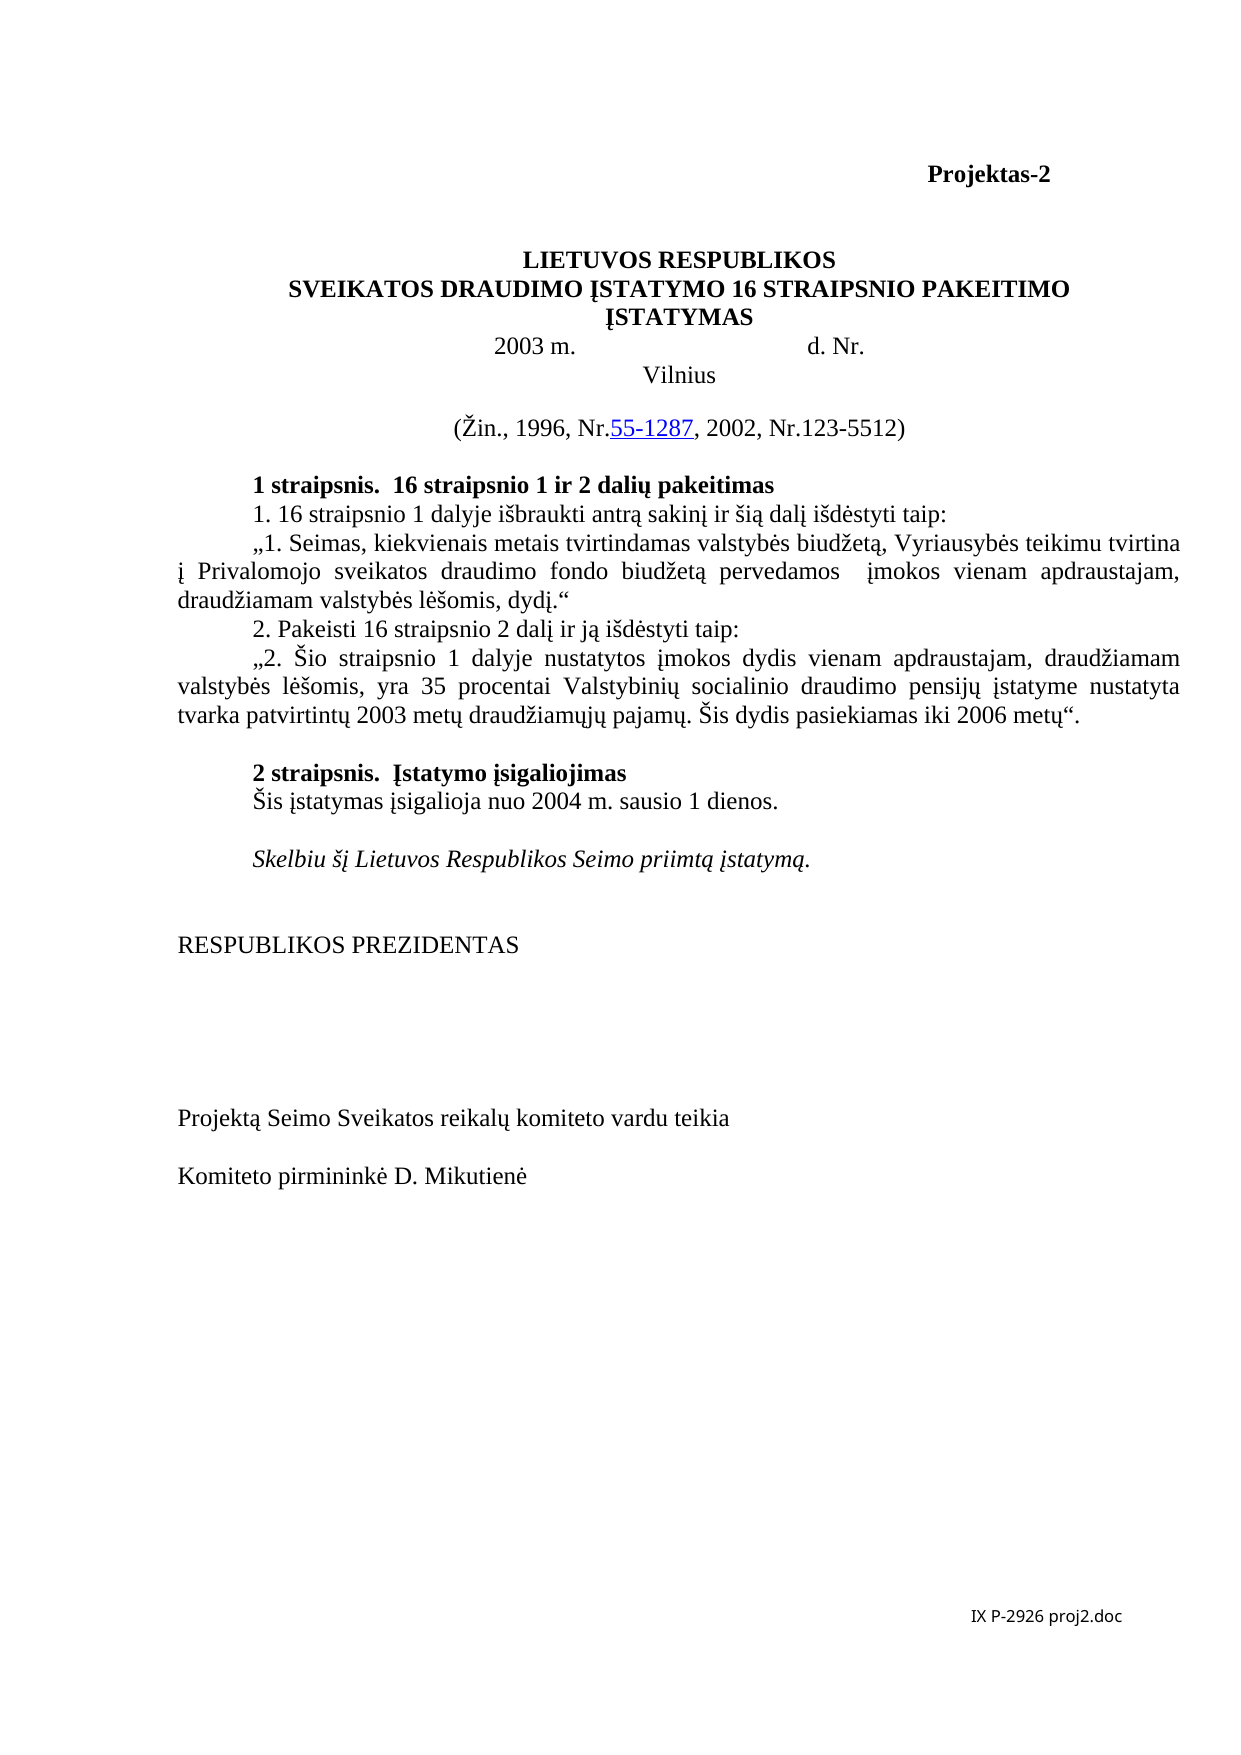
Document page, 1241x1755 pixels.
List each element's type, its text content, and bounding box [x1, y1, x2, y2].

text ĮSTATYMAS [177, 302, 1181, 331]
text „2. Šio straipsnio 1 dalyje nustatytos įmokos dydis vienam apdraustajam, draudžiamam valstybės lėšomis, yra 35 procentai Valstybinių socialinio draudimo pensijų įstatyme nustatyta tvarka patvirtintų 2003 metų draudžiamųjų pajamų. Šis dydis pasiekiamas iki 2006 metų“. [177, 643, 1181, 729]
text 2. Pakeisti 16 straipsnio 2 dalį ir ją išdėstyti taip: [177, 614, 1181, 643]
text (Žin., 1996, Nr.55-1287, 2002, Nr.123-5512) [177, 413, 1181, 441]
text 1. 16 straipsnio 1 dalyje išbraukti antrą sakinį ir šią dalį išdėstyti taip: [177, 499, 1181, 528]
text RESPUBLIKOS PREZIDENTAS [177, 930, 1181, 959]
text SVEIKATOS DRAUDIMO ĮSTATYMO 16 STRAIPSNIO PAKEITIMO [177, 274, 1181, 302]
text Projektas-2 [177, 159, 1181, 187]
text Komiteto pirmininkė D. Mikutienė [177, 1161, 1181, 1189]
text Projektą Seimo Sveikatos reikalų komiteto vardu teikia [177, 1103, 1181, 1132]
text 2003 m. d. Nr. [177, 331, 1181, 360]
text 1 straipsnis. 16 straipsnio 1 ir 2 dalių pakeitimas [177, 470, 1181, 499]
text 2 straipsnis. Įstatymo įsigaliojimas [177, 758, 1181, 786]
text Vilnius [177, 360, 1181, 389]
text LIETUVOS RESPUBLIKOS [177, 245, 1181, 274]
text „1. Seimas, kiekvienais metais tvirtindamas valstybės biudžetą, Vyriausybės teikimu tvirtina į Privalomojo sveikatos draudimo fondo biudžetą pervedamos įmokos vienam apdraustajam, draudžiamam valstybės lėšomis, dydį.“ [177, 528, 1181, 614]
text Skelbiu šį Lietuvos Respublikos Seimo priimtą įstatymą. [252, 844, 1181, 873]
text Šis įstatymas įsigalioja nuo 2004 m. sausio 1 dienos. [252, 786, 1181, 815]
